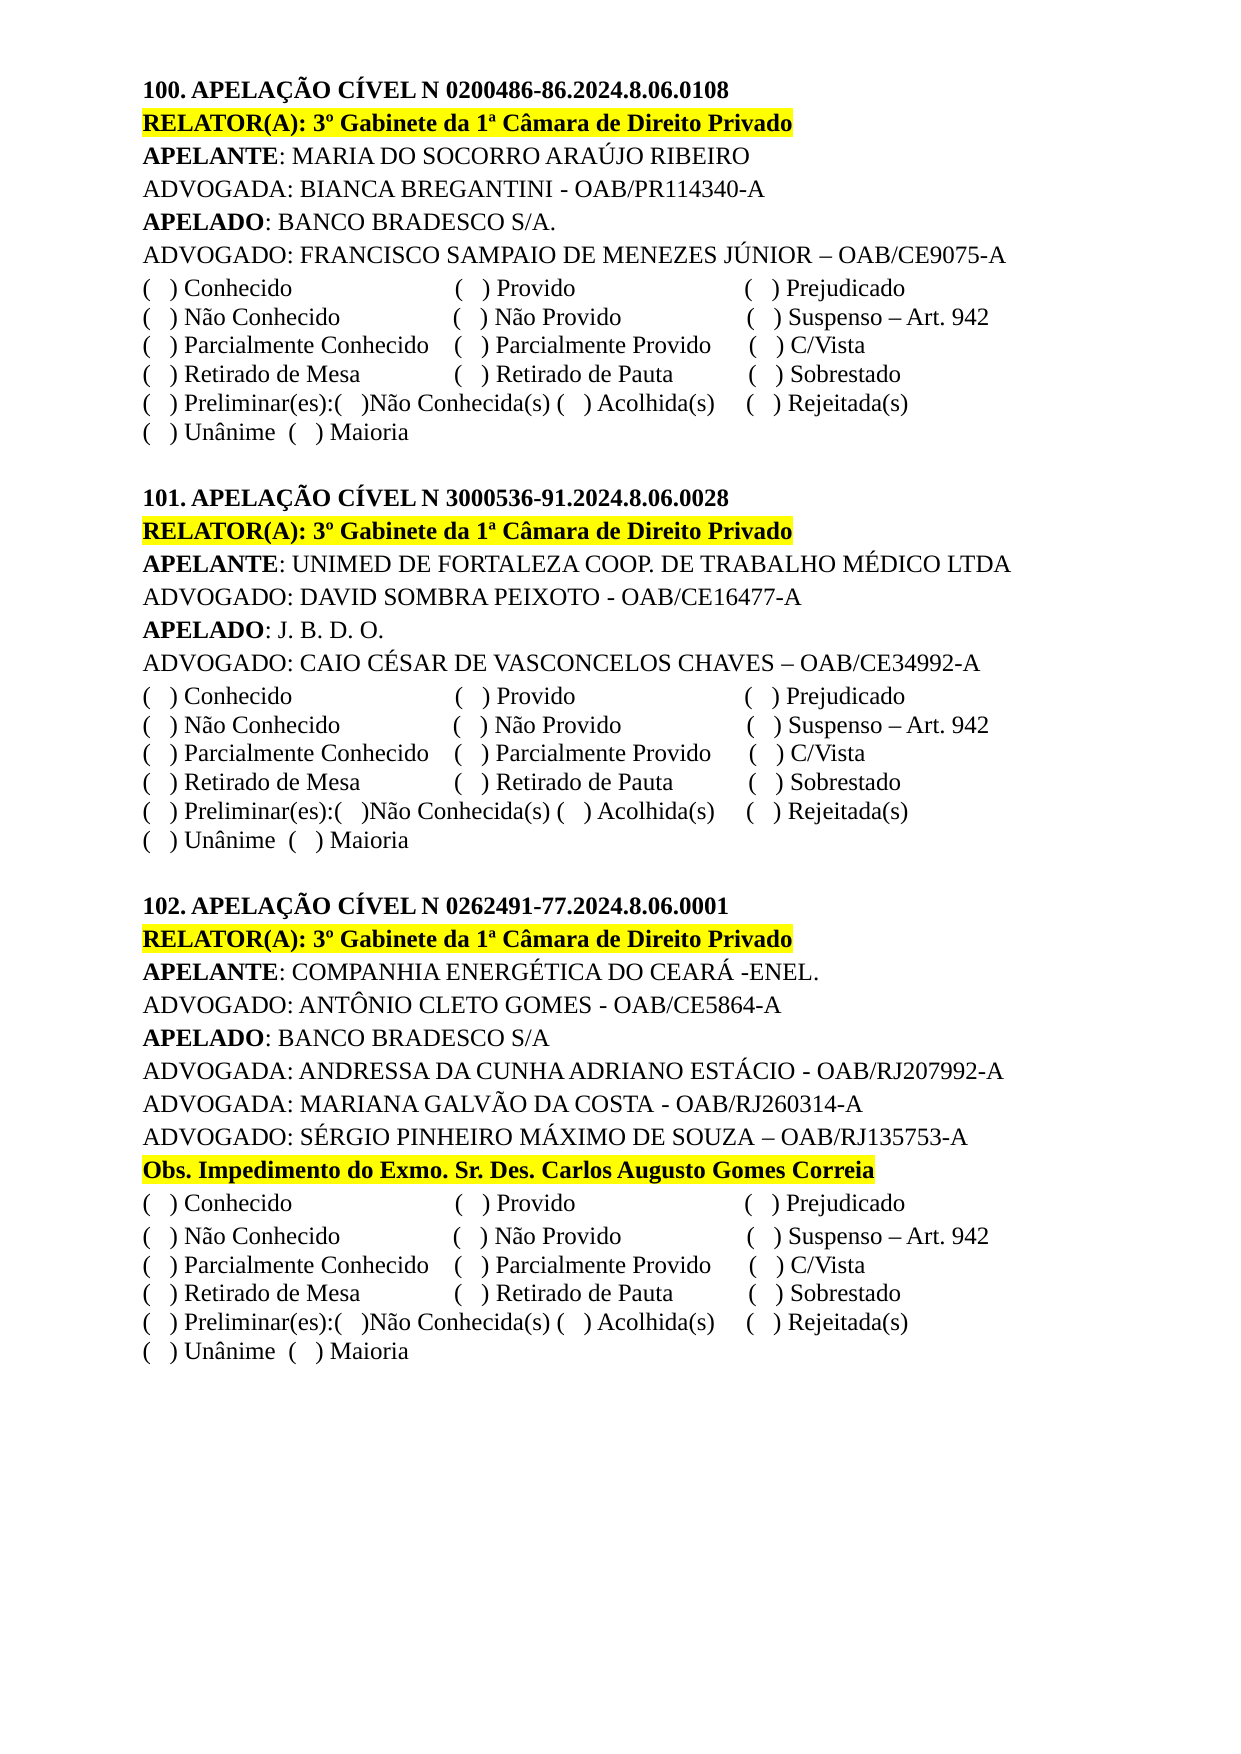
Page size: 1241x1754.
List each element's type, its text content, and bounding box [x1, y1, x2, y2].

text ( ) Conhecido ( ) Provido ( ) Prejudicado [142, 273, 1141, 302]
text ( ) Não Conhecido ( ) Não Provido ( ) Suspenso – Art. 942 [142, 710, 1158, 738]
text ( ) Preliminar(es):( )Não Conhecida(s) ( ) Acolhida(s) ( ) Rejeitada(s) [142, 388, 1158, 417]
text ( ) Parcialmente Conhecido ( ) Parcialmente Provido ( ) C/Vista [142, 738, 1158, 767]
text ( ) Parcialmente Conhecido ( ) Parcialmente Provido ( ) C/Vista [142, 1250, 1158, 1278]
text Obs. Impedimento do Exmo. Sr. Des. Carlos Augusto Gomes Correia ( ) Conhecido ( ) Provido ( ) Prejudicado [142, 1155, 1188, 1217]
text ( ) Unânime ( ) Maioria 102. APELAÇÃO CÍVEL N 0262491-77.2024.8.06.0001 RELATOR(A): 3º Gabinete da 1ª Câmara de Direito Privado APELANTE: COMPANHIA ENERGÉTICA DO CEARÁ -ENEL. ADVOGADO: ANTÔNIO CLETO GOMES - OAB/CE5864-A APELADO: BANCO BRADESCO S/A ADVOGADA: ANDRESSA DA CUNHA ADRIANO ESTÁCIO - OAB/RJ207992-A ADVOGADA: MARIANA GALVÃO DA COSTA - OAB/RJ260314-A ADVOGADO: SÉRGIO PINHEIRO MÁXIMO DE SOUZA – OAB/RJ135753-A [142, 825, 1188, 1151]
text ( ) Preliminar(es):( )Não Conhecida(s) ( ) Acolhida(s) ( ) Rejeitada(s) [142, 1307, 1158, 1336]
text ( ) Unânime ( ) Maioria 101. APELAÇÃO CÍVEL N 3000536-91.2024.8.06.0028 RELATOR(A): 3º Gabinete da 1ª Câmara de Direito Privado APELANTE: UNIMED DE FORTALEZA COOP. DE TRABALHO MÉDICO LTDA ADVOGADO: DAVID SOMBRA PEIXOTO - OAB/CE16477-A APELADO: J. B. D. O. ADVOGADO: CAIO CÉSAR DE VASCONCELOS CHAVES – OAB/CE34992-A [142, 417, 1188, 677]
text 100. APELAÇÃO CÍVEL N 0200486-86.2024.8.06.0108 RELATOR(A): 3º Gabinete da 1ª Câmara de Direito Privado APELANTE: MARIA DO SOCORRO ARAÚJO RIBEIRO ADVOGADA: BIANCA BREGANTINI - OAB/PR114340-A APELADO: BANCO BRADESCO S/A. ADVOGADO: FRANCISCO SAMPAIO DE MENEZES JÚNIOR – OAB/CE9075-A [142, 75, 1188, 269]
text ( ) Unânime ( ) Maioria [142, 1336, 1188, 1365]
text ( ) Não Conhecido ( ) Não Provido ( ) Suspenso – Art. 942 [142, 302, 1158, 331]
text ( ) Parcialmente Conhecido ( ) Parcialmente Provido ( ) C/Vista [142, 331, 1158, 359]
text ( ) Retirado de Mesa ( ) Retirado de Pauta ( ) Sobrestado [142, 1278, 1158, 1307]
text ( ) Conhecido ( ) Provido ( ) Prejudicado [142, 681, 1141, 710]
text ( ) Não Conhecido ( ) Não Provido ( ) Suspenso – Art. 942 [142, 1221, 1158, 1250]
text ( ) Preliminar(es):( )Não Conhecida(s) ( ) Acolhida(s) ( ) Rejeitada(s) [142, 796, 1158, 825]
text ( ) Retirado de Mesa ( ) Retirado de Pauta ( ) Sobrestado [142, 767, 1158, 796]
text ( ) Retirado de Mesa ( ) Retirado de Pauta ( ) Sobrestado [142, 359, 1158, 388]
